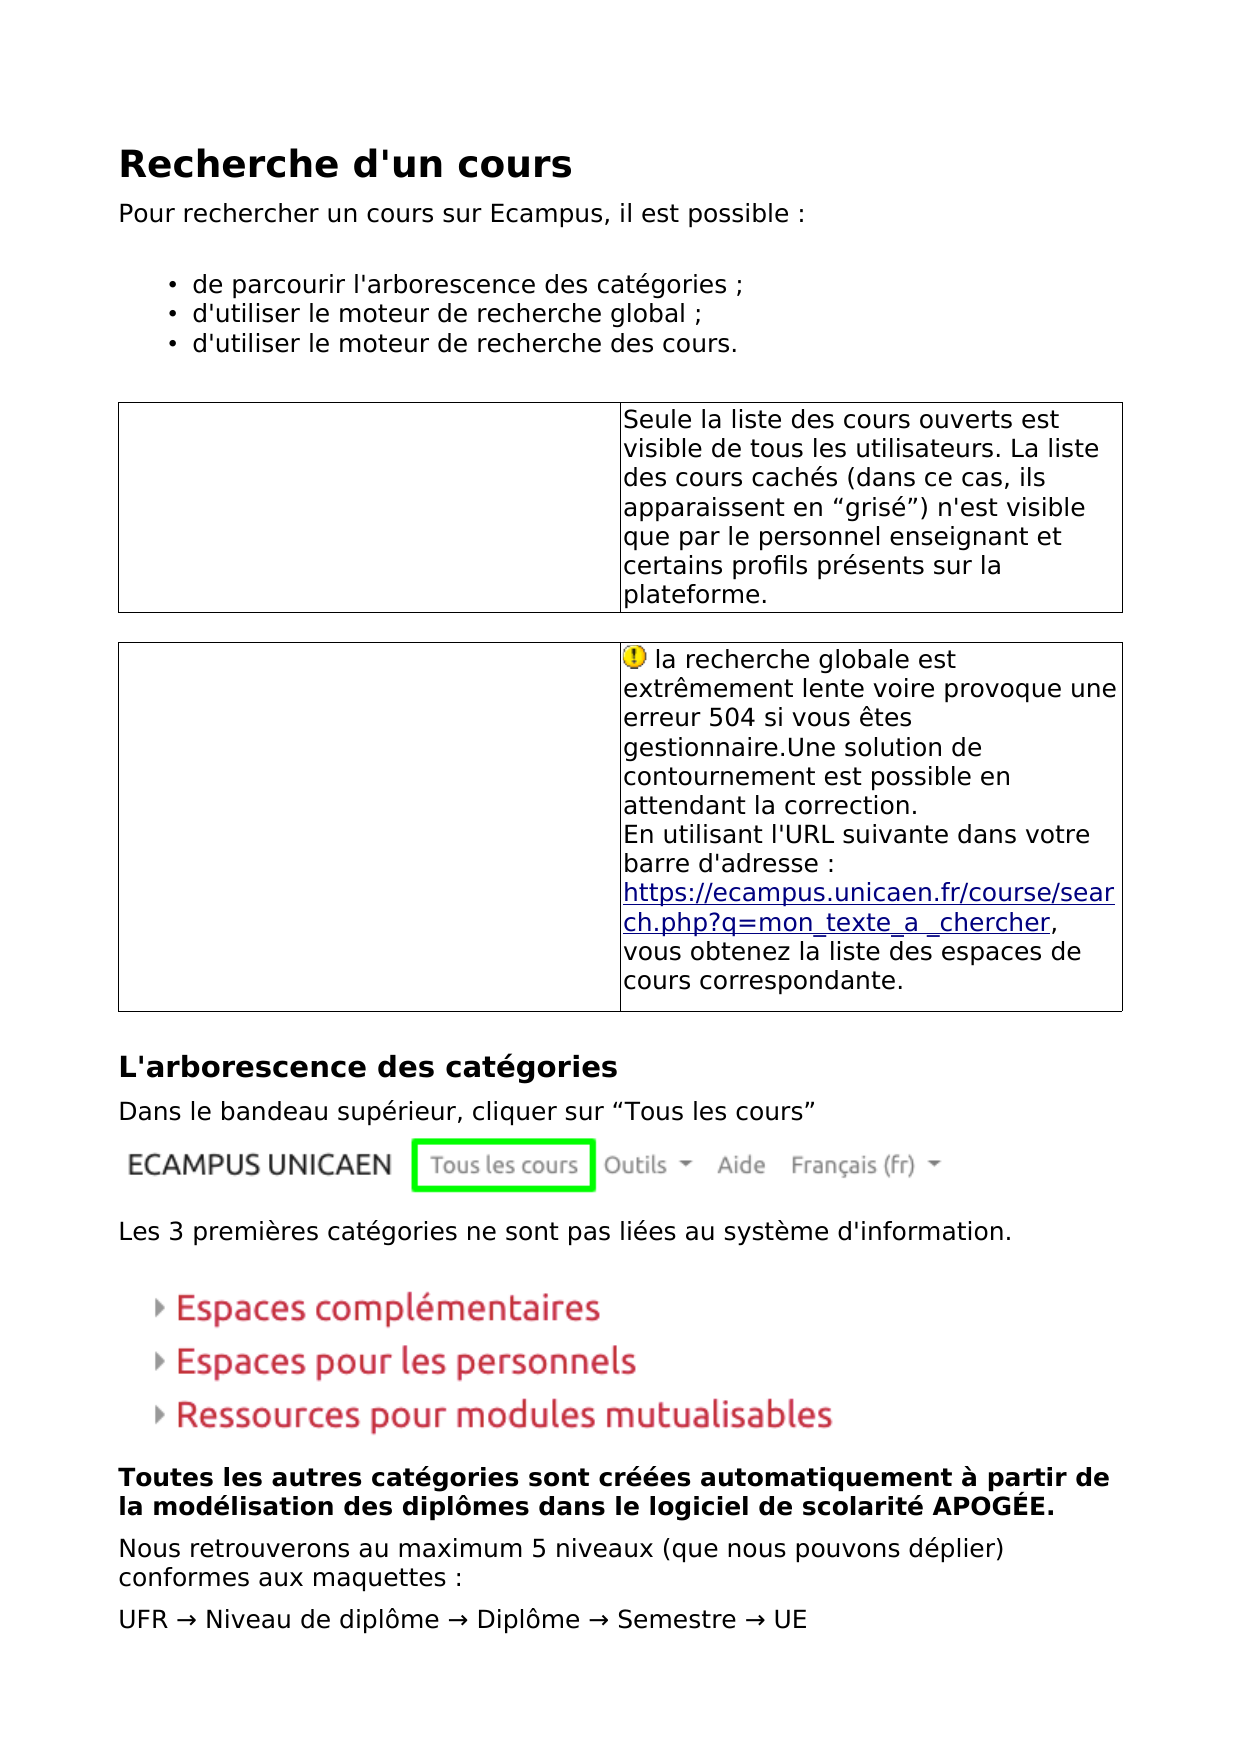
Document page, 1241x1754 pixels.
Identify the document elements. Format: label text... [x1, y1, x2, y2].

text Nous retrouverons au maximum 5 niveaux (que nous pouvons déplier) conformes aux maquettes : [118, 1534, 1122, 1592]
picture [622, 645, 647, 669]
table_header la recherche globale est extrêmement lente voire provoque une erreur 504 si vous êtes gestionnaire.Une solution de contournement est possible en attendant la correction. En utilisant l'URL suivante dans votre barre d'adresse : https://ecampus.unicaen.fr/course/search.php?q=mon_texte_a _chercher, vous obtenez la liste des espaces de cours correspondante. [621, 643, 1122, 1011]
text UFR → Niveau de diplôme → Diplôme → Semestre → UE [118, 1605, 1122, 1634]
subtitle L'arborescence des catégories [118, 1051, 1122, 1084]
list d'utiliser le moteur de recherche global ; [177, 299, 1122, 329]
subtitle Recherche d'un cours [118, 143, 1122, 187]
table_header [119, 403, 620, 612]
text Pour rechercher un cours sur Ecampus, il est possible : [118, 199, 1122, 228]
picture [118, 1126, 987, 1205]
text Dans le bandeau supérieur, cliquer sur “Tous les cours” [118, 1097, 1122, 1204]
text Les 3 premières catégories ne sont pas liées au système d'information. [118, 1217, 1122, 1451]
table_header Seule la liste des cours ouverts est visible de tous les utilisateurs. La liste des cours cachés (dans ce cas, ils apparaissent en “grisé”) n'est visible que par le personnel enseignant et certains profils présents sur la plateforme. [621, 403, 1122, 612]
list d'utiliser le moteur de recherche des cours. [177, 329, 1122, 358]
picture [118, 1246, 914, 1451]
table_header [119, 643, 620, 1011]
text Toutes les autres catégories sont créées automatiquement à partir de la modélisation des diplômes dans le logiciel de scolarité APOGÉE. [118, 1463, 1122, 1521]
list de parcourir l'arborescence des catégories ; [177, 270, 1122, 299]
